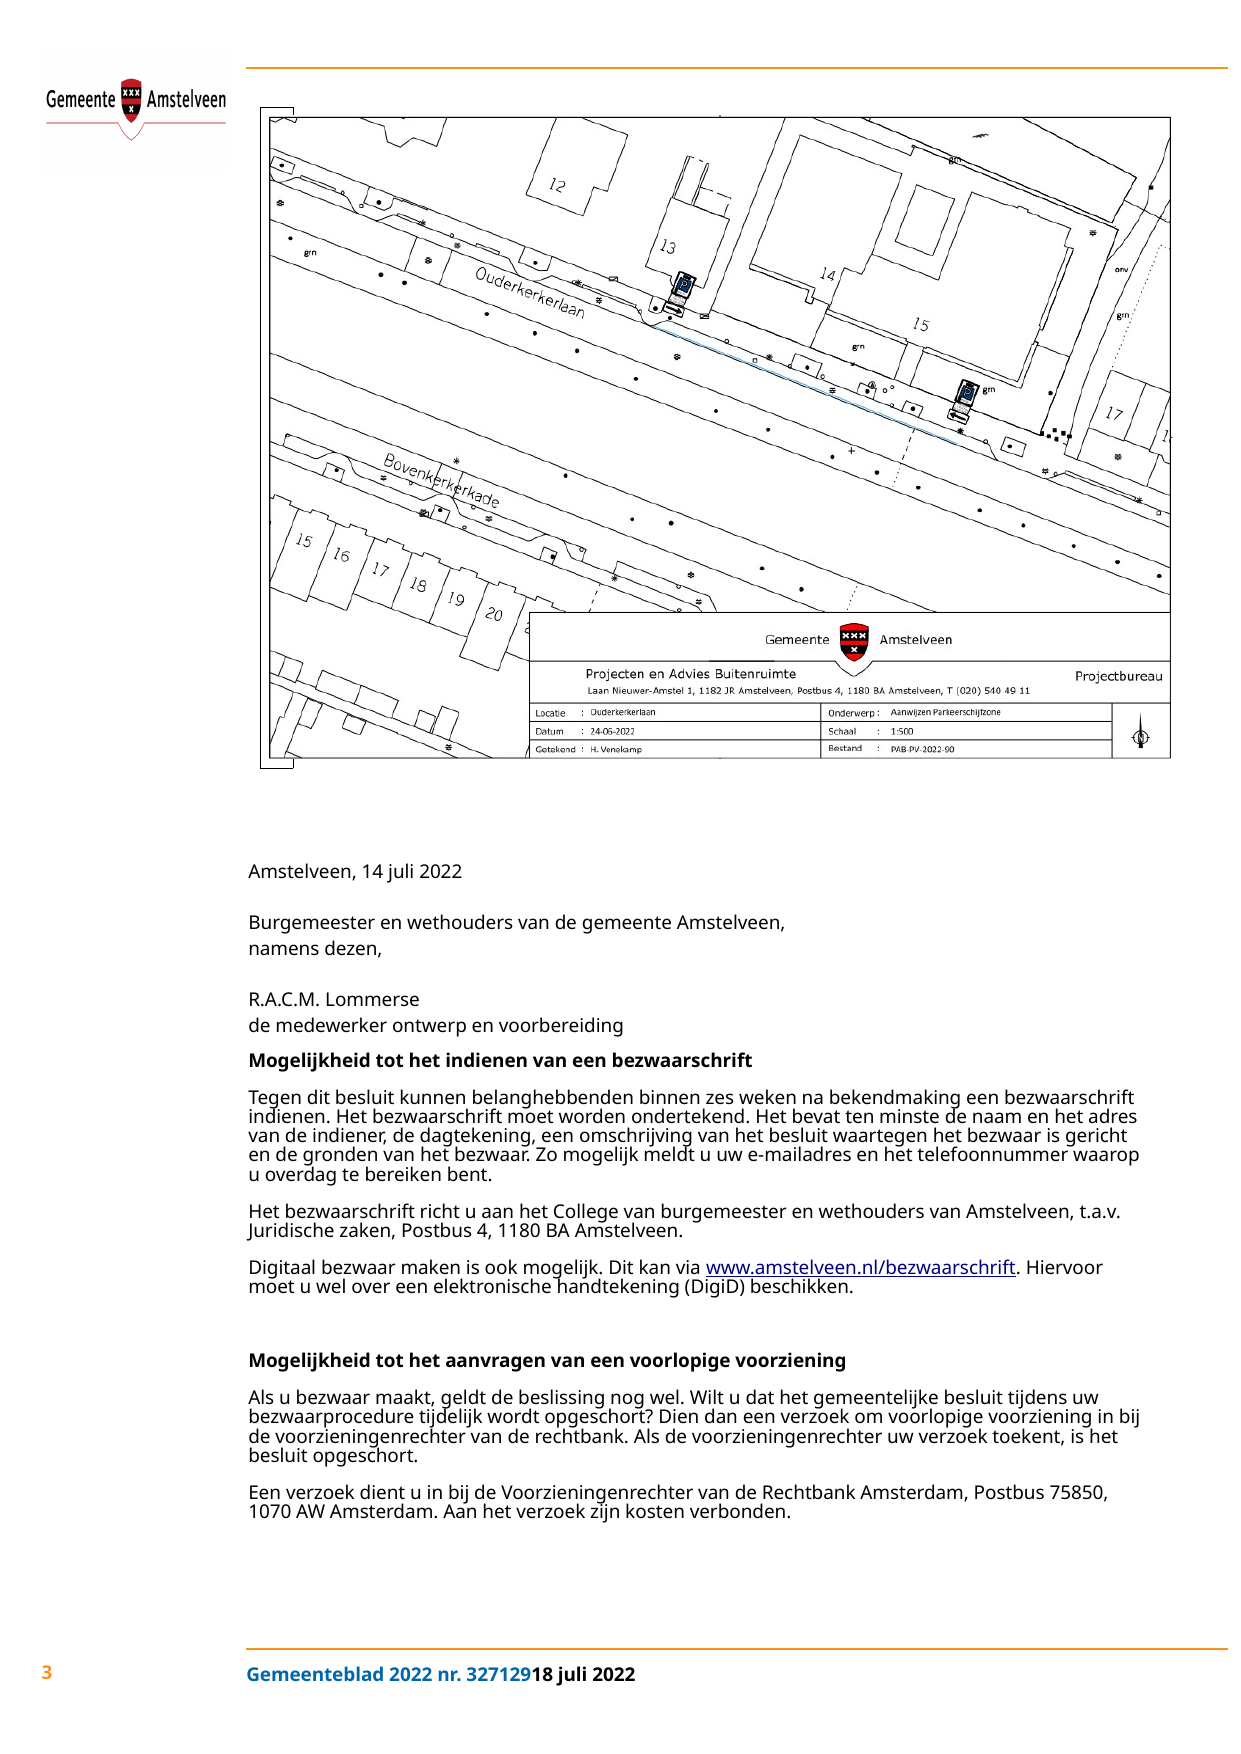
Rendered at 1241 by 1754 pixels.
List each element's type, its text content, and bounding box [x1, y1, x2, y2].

picture [268, 115, 1173, 759]
text Amstelveen, 14 juli 2022 [248, 858, 1152, 884]
text Burgemeester en wethouders van de gemeente Amstelveen, [248, 909, 1152, 935]
picture [41, 47, 231, 172]
text Mogelijkheid tot het indienen van een bezwaarschrift [248, 1052, 1152, 1071]
text de medewerker ontwerp en voorbereiding [248, 1012, 1152, 1038]
text R.A.C.M. Lommerse [248, 987, 1152, 1012]
text Digitaal bezwaar maken is ook mogelijk. Dit kan via www.amstelveen.nl/bezwaarschrift. Hiervoor moet u wel over een elektronische handtekening (DigiD) beschikken. [248, 1259, 1152, 1297]
text Als u bezwaar maakt, geldt de beslissing nog wel. Wilt u dat het gemeentelijke besluit tijdens uw bezwaarprocedure tijdelijk wordt opgeschort? Dien dan een verzoek om voorlopige voorziening in bij de voorzieningenrechter van de rechtbank. Als de voorzieningenrechter uw verzoek toekent, is het besluit opgeschort. [248, 1389, 1152, 1466]
text Een verzoek dient u in bij de Voorzieningenrechter van de Rechtbank Amsterdam, Postbus 75850, 1070 AW Amsterdam. Aan het verzoek zijn kosten verbonden. [248, 1484, 1152, 1522]
text Mogelijkheid tot het aanvragen van een voorlopige voorziening [248, 1352, 1152, 1371]
text Tegen dit besluit kunnen belanghebbenden binnen zes weken na bekendmaking een bezwaarschrift indienen. Het bezwaarschrift moet worden ondertekend. Het bevat ten minste de naam en het adres van de indiener, de dagtekening, een omschrijving van het besluit waartegen het bezwaar is gericht en de gronden van het bezwaar. Zo mogelijk meldt u uw e-mailadres en het telefoonnummer waarop u overdag te bereiken bent. [248, 1089, 1152, 1185]
text namens dezen, [248, 935, 1152, 961]
text Het bezwaarschrift richt u aan het College van burgemeester en wethouders van Amstelveen, t.a.v. Juridische zaken, Postbus 4, 1180 BA Amstelveen. [248, 1203, 1152, 1241]
